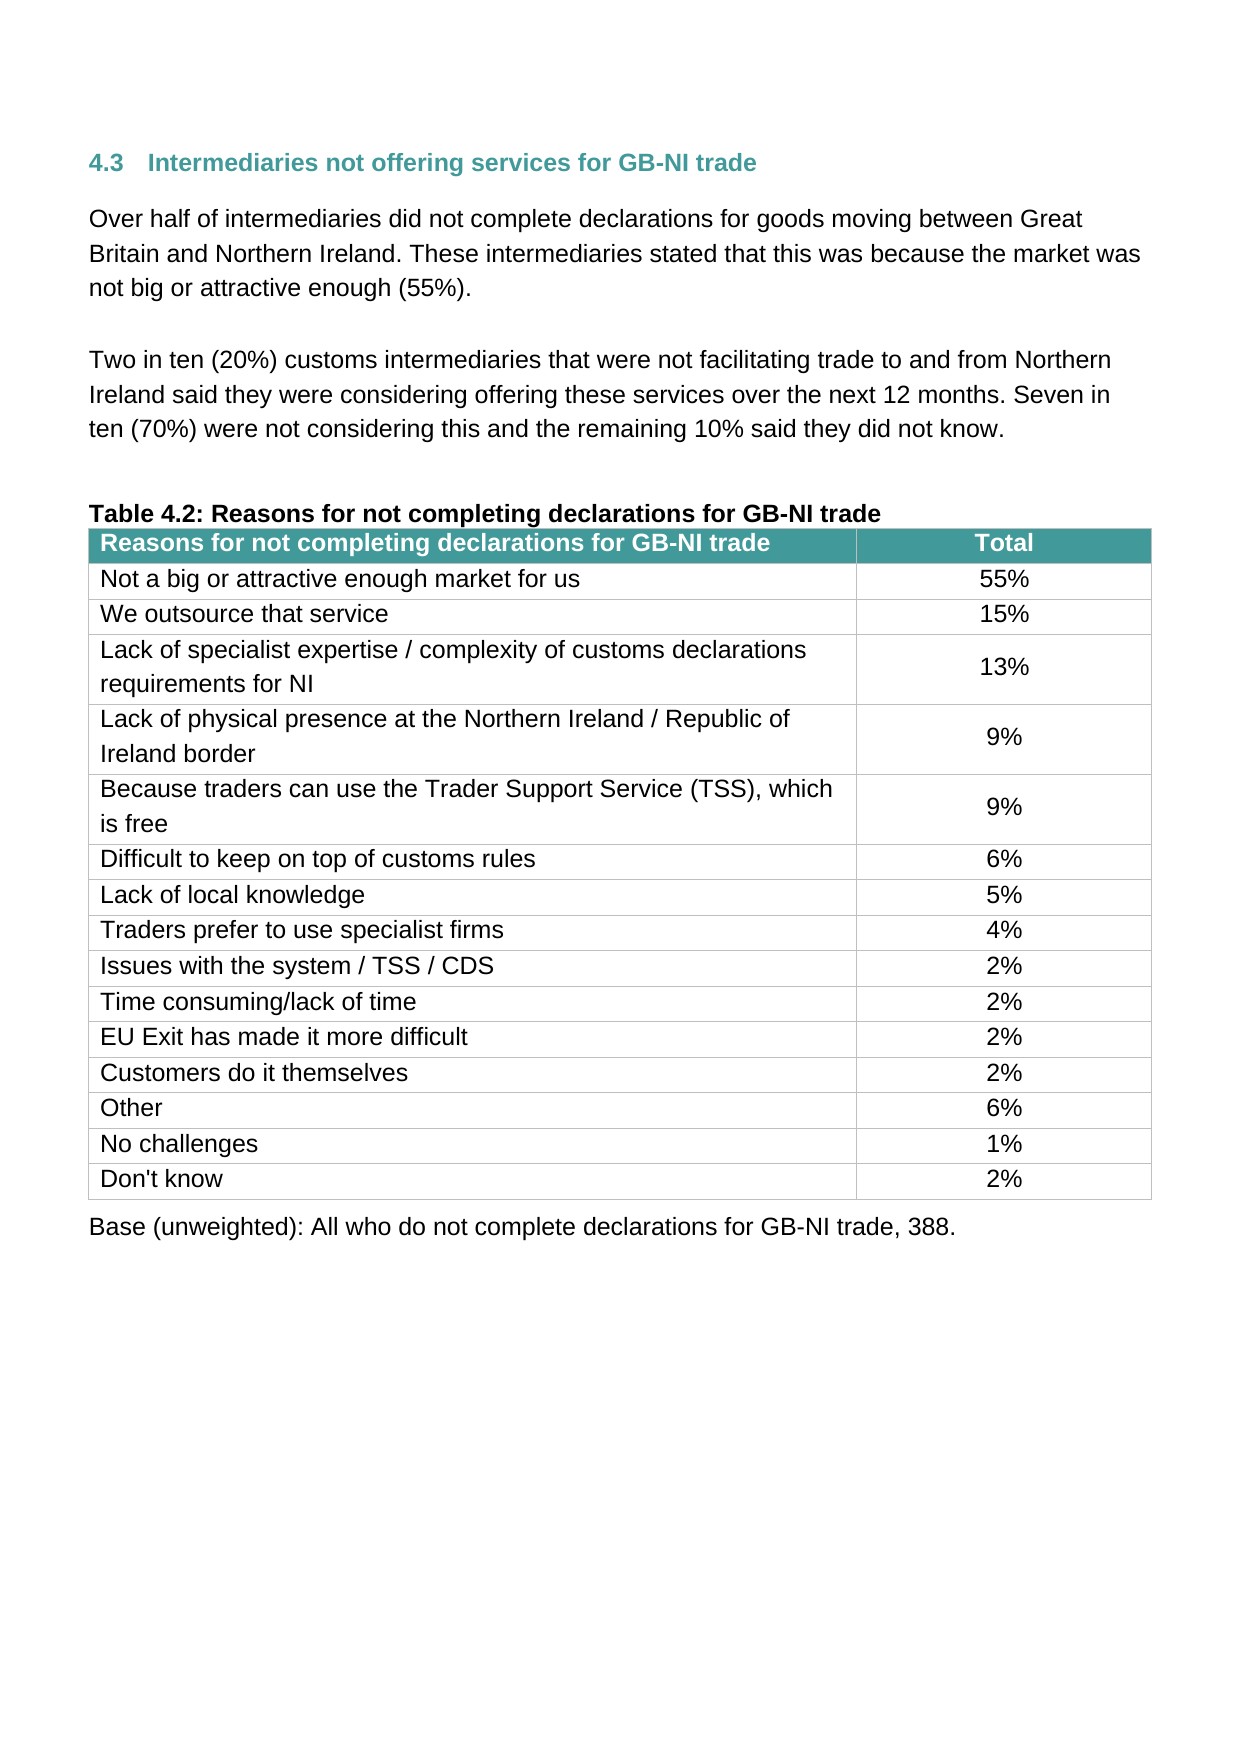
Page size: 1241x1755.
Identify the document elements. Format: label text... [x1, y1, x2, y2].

table_cell 5% [857, 880, 1151, 914]
table_cell EU Exit has made it more difficult [89, 1022, 856, 1057]
table_cell Other [89, 1093, 856, 1128]
table_header Total [857, 529, 1151, 563]
table_cell Traders prefer to use specialist firms [89, 916, 856, 950]
table_cell 15% [857, 600, 1151, 634]
table_cell Not a big or attractive enough market for us [89, 564, 856, 598]
text Over half of intermediaries did not complete declarations for goods moving between Great Britain and Northern Ireland. These intermediaries stated that this was because the market was not big or attractive enough (55%). [89, 204, 1152, 302]
table_cell 2% [857, 987, 1151, 1021]
text Base (unweighted): All who do not complete declarations for GB-NI trade, 388. [89, 1212, 1152, 1241]
table_cell Lack of specialist expertise / complexity of customs declarations requirements for NI [89, 635, 856, 703]
table_cell 6% [857, 845, 1151, 879]
table_cell Lack of local knowledge [89, 880, 856, 914]
subtitle Intermediaries not offering services for GB-NI trade [89, 148, 1152, 176]
text Two in ten (20%) customs intermediaries that were not facilitating trade to and from Northern Ireland said they were considering offering these services over the next 12 months. Seven in ten (70%) were not considering this and the remaining 10% said they did not know. [89, 345, 1152, 443]
text Table 4.2: Reasons for not completing declarations for GB-NI trade [89, 499, 1152, 527]
table_cell Customers do it themselves [89, 1058, 856, 1092]
table_cell 4% [857, 916, 1151, 950]
table_cell 2% [857, 1164, 1151, 1199]
table_cell Issues with the system / TSS / CDS [89, 951, 856, 986]
table_cell 1% [857, 1129, 1151, 1163]
table_header Reasons for not completing declarations for GB-NI trade [89, 529, 856, 563]
table_cell 9% [857, 705, 1151, 773]
table_cell Time consuming/lack of time [89, 987, 856, 1021]
table_cell 2% [857, 951, 1151, 986]
table_cell 2% [857, 1058, 1151, 1092]
table_cell Difficult to keep on top of customs rules [89, 845, 856, 879]
table_cell Lack of physical presence at the Northern Ireland / Republic of Ireland border [89, 705, 856, 773]
table_cell Because traders can use the Trader Support Service (TSS), which is free [89, 775, 856, 843]
table_cell 55% [857, 564, 1151, 598]
table_cell No challenges [89, 1129, 856, 1163]
table_cell 6% [857, 1093, 1151, 1128]
table_cell 2% [857, 1022, 1151, 1057]
table_cell Don't know [89, 1164, 856, 1199]
table_cell We outsource that service [89, 600, 856, 634]
table_cell 13% [857, 635, 1151, 703]
table_cell 9% [857, 775, 1151, 843]
